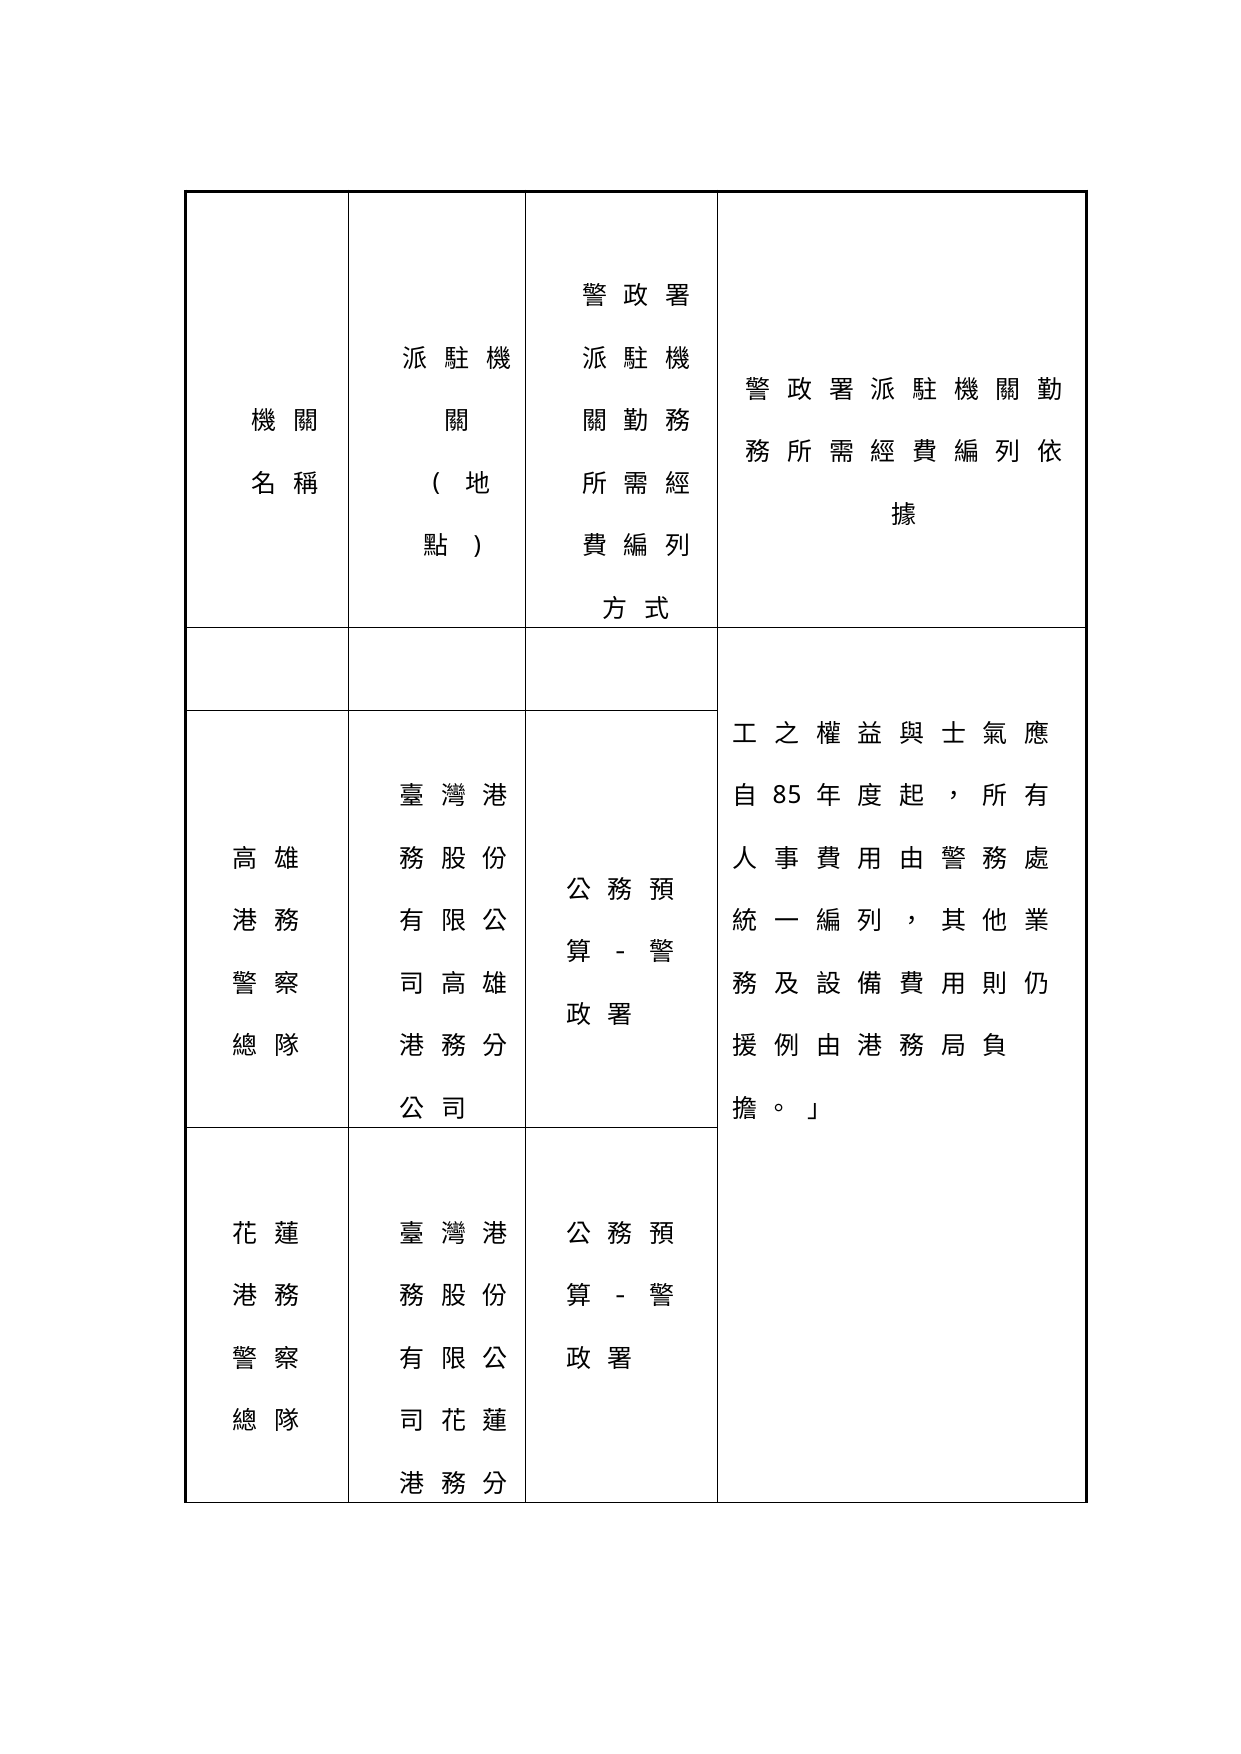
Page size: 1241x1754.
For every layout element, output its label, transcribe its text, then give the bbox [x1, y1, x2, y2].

table_header 機關名稱 [187, 193, 348, 627]
table_cell 公務預算-警政署 [526, 1128, 717, 1502]
table_cell 花蓮港務警察總隊 [187, 1128, 348, 1502]
table_header 派駐機關 (地點) [349, 193, 525, 627]
table_cell 臺灣港務股份有限公司花蓮港務分 [349, 1128, 525, 1502]
table_header 警政署派駐機關勤務所需經費編列依據 [718, 193, 1085, 627]
table_cell 公務預算-警政署 [526, 711, 717, 1127]
table_cell 高雄港務警察總隊 [187, 711, 348, 1127]
table_cell [349, 628, 525, 710]
table_cell [187, 628, 348, 710]
table_header 警政署派駐機關勤務所需經費編列方式 [526, 193, 717, 627]
table_cell [526, 628, 717, 710]
table_cell 工之權益與士氣應自85年度起，所有人事費用由警務處統一編列，其他業務及設備費用則仍援例由港務局負擔。」 [718, 628, 1085, 1502]
table_cell 臺灣港務股份有限公司高雄港務分公司 [349, 711, 525, 1127]
